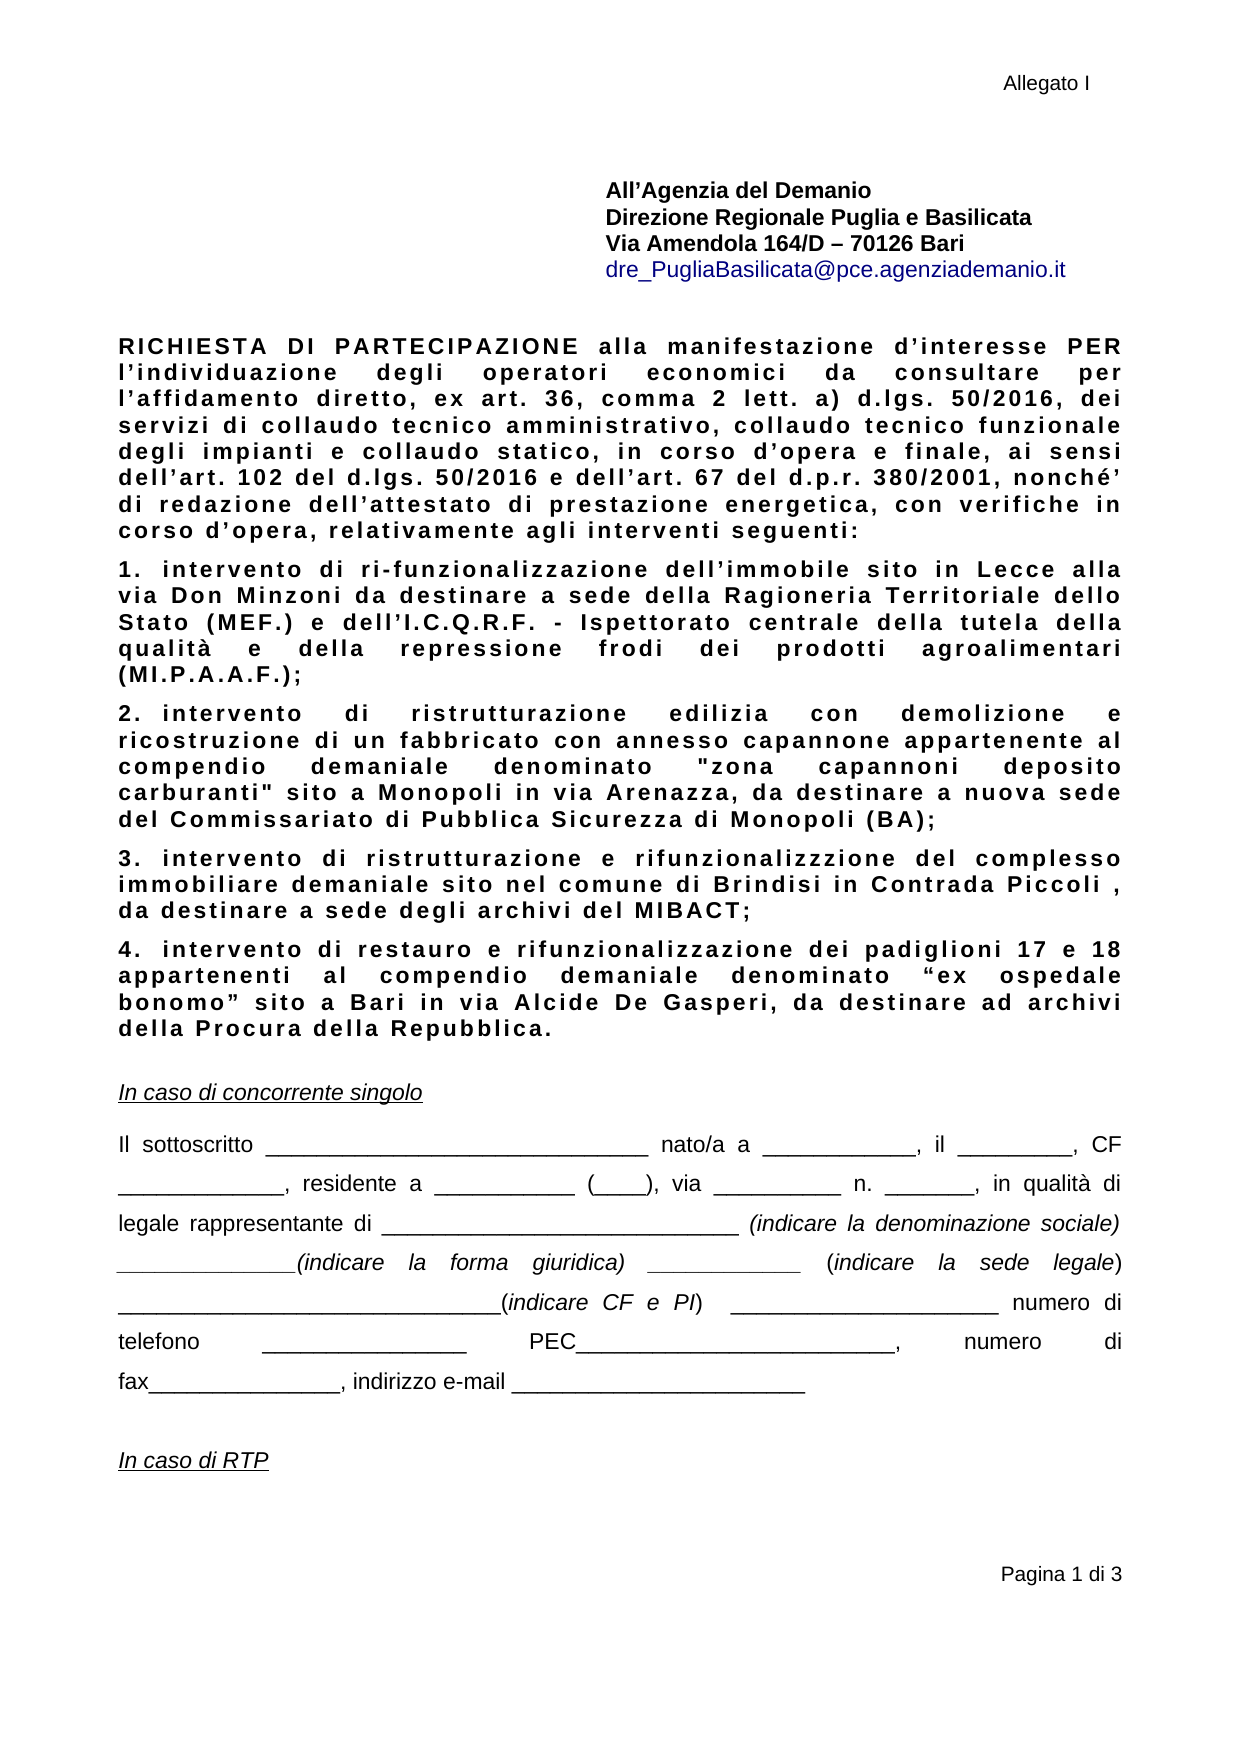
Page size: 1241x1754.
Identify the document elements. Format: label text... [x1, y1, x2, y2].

text Il sottoscritto ______________________________ nato/a a ____________, il _________, CF _____________, residente a ___________ (____), via __________ n. _______, in qualità di legale rappresentante di ____________________________ (indicare la denominazione sociale) ______________(indicare la forma giuridica) ____________ (indicare la sede legale) ______________________________(indicare CF e PI) _____________________ numero di telefono ________________ PEC_________________________, numero di fax_______________, indirizzo e-mail _______________________ [118, 1131, 1122, 1394]
text 4. intervento di restauro e rifunzionalizzazione dei padiglioni 17 e 18 appartenenti al compendio demaniale denominato “ex ospedale bonomo” sito a Bari in via Alcide De Gasperi, da destinare ad archivi della Procura della Repubblica. [118, 936, 1122, 1041]
text All’Agenzia del Demanio [605, 177, 1122, 203]
text Via Amendola 164/D – 70126 Bari [605, 230, 1122, 256]
text 1. intervento di ri-funzionalizzazione dell’immobile sito in Lecce alla via Don Minzoni da destinare a sede della Ragioneria Territoriale dello Stato (MEF.) e dell’I.C.Q.R.F. - Ispettorato centrale della tutela della qualità e della repressione frodi dei prodotti agroalimentari (MI.P.A.A.F.); [118, 556, 1122, 688]
text 2. intervento di ristrutturazione edilizia con demolizione e ricostruzione di un fabbricato con annesso capannone appartenente al compendio demaniale denominato "zona capannoni deposito carburanti" sito a Monopoli in via Arenazza, da destinare a nuova sede del Commissariato di Pubblica Sicurezza di Monopoli (BA); [118, 700, 1122, 832]
text In caso di RTP [118, 1447, 1122, 1473]
text dre_PugliaBasilicata@pce.agenziademanio.it [605, 256, 1122, 283]
text In caso di concorrente singolo [118, 1079, 1122, 1105]
text Direzione Regionale Puglia e Basilicata [605, 203, 1122, 230]
text 3. intervento di ristrutturazione e rifunzionalizzzione del complesso immobiliare demaniale sito nel comune di Brindisi in Contrada Piccoli , da destinare a sede degli archivi del MIBACT; [118, 844, 1122, 923]
text RICHIESTA DI PARTECIPAZIONE alla manifestazione d’interesse PER l’individuazione degli operatori economici da consultare per l’affidamento diretto, ex art. 36, comma 2 lett. a) d.lgs. 50/2016, dei servizi di collaudo tecnico amministrativo, collaudo tecnico funzionale degli impianti e collaudo statico, in corso d’opera e finale, ai sensi dell’art. 102 del d.lgs. 50/2016 e dell’art. 67 del d.p.r. 380/2001, nonché’ di redazione dell’attestato di prestazione energetica, con verifiche in corso d’opera, relativamente agli interventi seguenti: [118, 333, 1122, 543]
